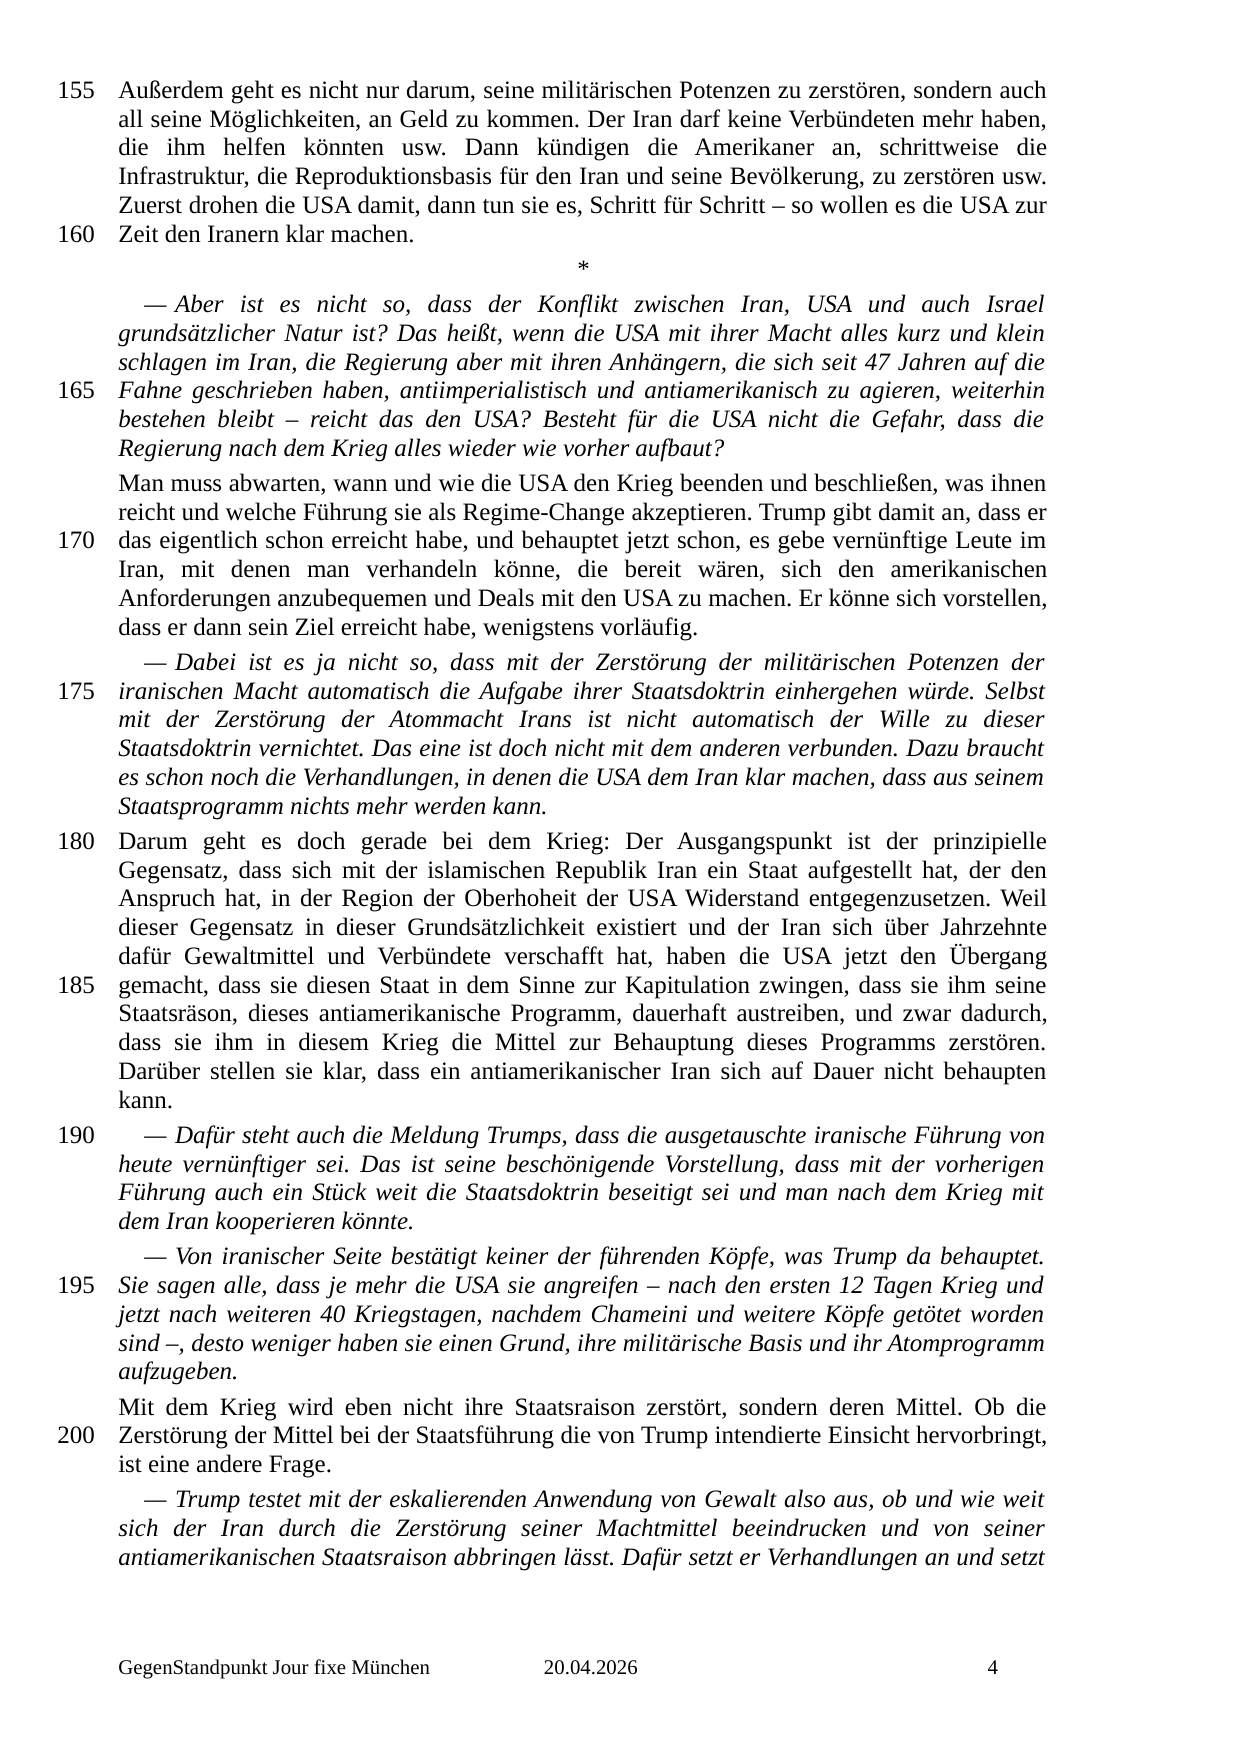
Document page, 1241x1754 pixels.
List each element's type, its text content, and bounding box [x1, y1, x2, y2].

text Mit dem Krieg wird eben nicht ihre Staatsraison zerstört, sondern deren Mittel. Ob die Zerstörung der Mittel bei der Staatsführung die von Trump intendierte Einsicht hervorbringt, ist eine andere Frage. [118, 1392, 1048, 1478]
text — Trump testet mit der eskalierenden Anwendung von Gewalt also aus, ob und wie weit sich der Iran durch die Zerstörung seiner Machtmittel beeindrucken und von seiner antiamerikanischen Staatsraison abbringen lässt. Dafür setzt er Verhandlungen an und setzt [118, 1484, 1048, 1571]
text * [118, 254, 1048, 283]
text Darum geht es doch gerade bei dem Krieg: Der Ausgangspunkt ist der prinzipielle Gegensatz, dass sich mit der islamischen Republik Iran ein Staat aufgestellt hat, der den Anspruch hat, in der Region der Oberhoheit der USA Widerstand entgegenzusetzen. Weil dieser Gegensatz in dieser Grundsätzlichkeit existiert und der Iran sich über Jahrzehnte dafür Gewaltmittel und Verbündete verschafft hat, haben die USA jetzt den Übergang gemacht, dass sie diesen Staat in dem Sinne zur Kapitulation zwingen, dass sie ihm seine Staatsräson, dieses antiamerikanische Programm, dauerhaft austreiben, und zwar dadurch, dass sie ihm in diesem Krieg die Mittel zur Behauptung dieses Programms zerstören. Darüber stellen sie klar, dass ein antiamerikanischer Iran sich auf Dauer nicht behaupten kann. [118, 826, 1048, 1113]
text — Von iranischer Seite bestätigt keiner der führenden Köpfe, was Trump da behauptet. Sie sagen alle, dass je mehr die USA sie angreifen – nach den ersten 12 Tagen Krieg und jetzt nach weiteren 40 Kriegstagen, nachdem Chameini und weitere Köpfe getötet worden sind –, desto weniger haben sie einen Grund, ihre militärische Basis und ihr Atomprogramm aufzugeben. [118, 1241, 1048, 1385]
text — Dabei ist es ja nicht so, dass mit der Zerstörung der militärischen Potenzen der iranischen Macht automatisch die Aufgabe ihrer Staatsdoktrin einhergehen würde. Selbst mit der Zerstörung der Atommacht Irans ist nicht automatisch der Wille zu dieser Staatsdoktrin vernichtet. Das eine ist doch nicht mit dem anderen verbunden. Dazu braucht es schon noch die Verhandlungen, in denen die USA dem Iran klar machen, dass aus seinem Staatsprogramm nichts mehr werden kann. [118, 647, 1048, 819]
text — Dafür steht auch die Meldung Trumps, dass die ausgetauschte iranische Führung von heute vernünftiger sei. Das ist seine beschönigende Vorstellung, dass mit der vorherigen Führung auch ein Stück weit die Staatsdoktrin beseitigt sei und man nach dem Krieg mit dem Iran kooperieren könnte. [118, 1120, 1048, 1235]
text — Aber ist es nicht so, dass der Konflikt zwischen Iran, USA und auch Israel grundsätzlicher Natur ist? Das heißt, wenn die USA mit ihrer Macht alles kurz und klein schlagen im Iran, die Regierung aber mit ihren Anhängern, die sich seit 47 Jahren auf die Fahne geschrieben haben, antiimperialistisch und antiamerikanisch zu agieren, weiterhin bestehen bleibt – reicht das den USA? Besteht für die USA nicht die Gefahr, dass die Regierung nach dem Krieg alles wieder wie vorher aufbaut? [118, 289, 1048, 462]
text Man muss abwarten, wann und wie die USA den Krieg beenden und beschließen, was ihnen reicht und welche Führung sie als Regime-Change akzeptieren. Trump gibt damit an, dass er das eigentlich schon erreicht habe, und behauptet jetzt schon, es gebe vernünftige Leute im Iran, mit denen man verhandeln könne, die bereit wären, sich den amerikanischen Anforderungen anzubequemen und Deals mit den USA zu machen. Er könne sich vorstellen, dass er dann sein Ziel erreicht habe, wenigstens vorläufig. [118, 468, 1048, 641]
text Außerdem geht es nicht nur darum, seine militärischen Potenzen zu zerstören, sondern auch all seine Möglichkeiten, an Geld zu kommen. Der Iran darf keine Verbündeten mehr haben, die ihm helfen könnten usw. Dann kündigen die Amerikaner an, schrittweise die Infrastruktur, die Reproduktionsbasis für den Iran und seine Bevölkerung, zu zerstören usw. Zuerst drohen die USA damit, dann tun sie es, Schritt für Schritt – so wollen es die USA zur Zeit den Iranern klar machen. [118, 75, 1048, 247]
